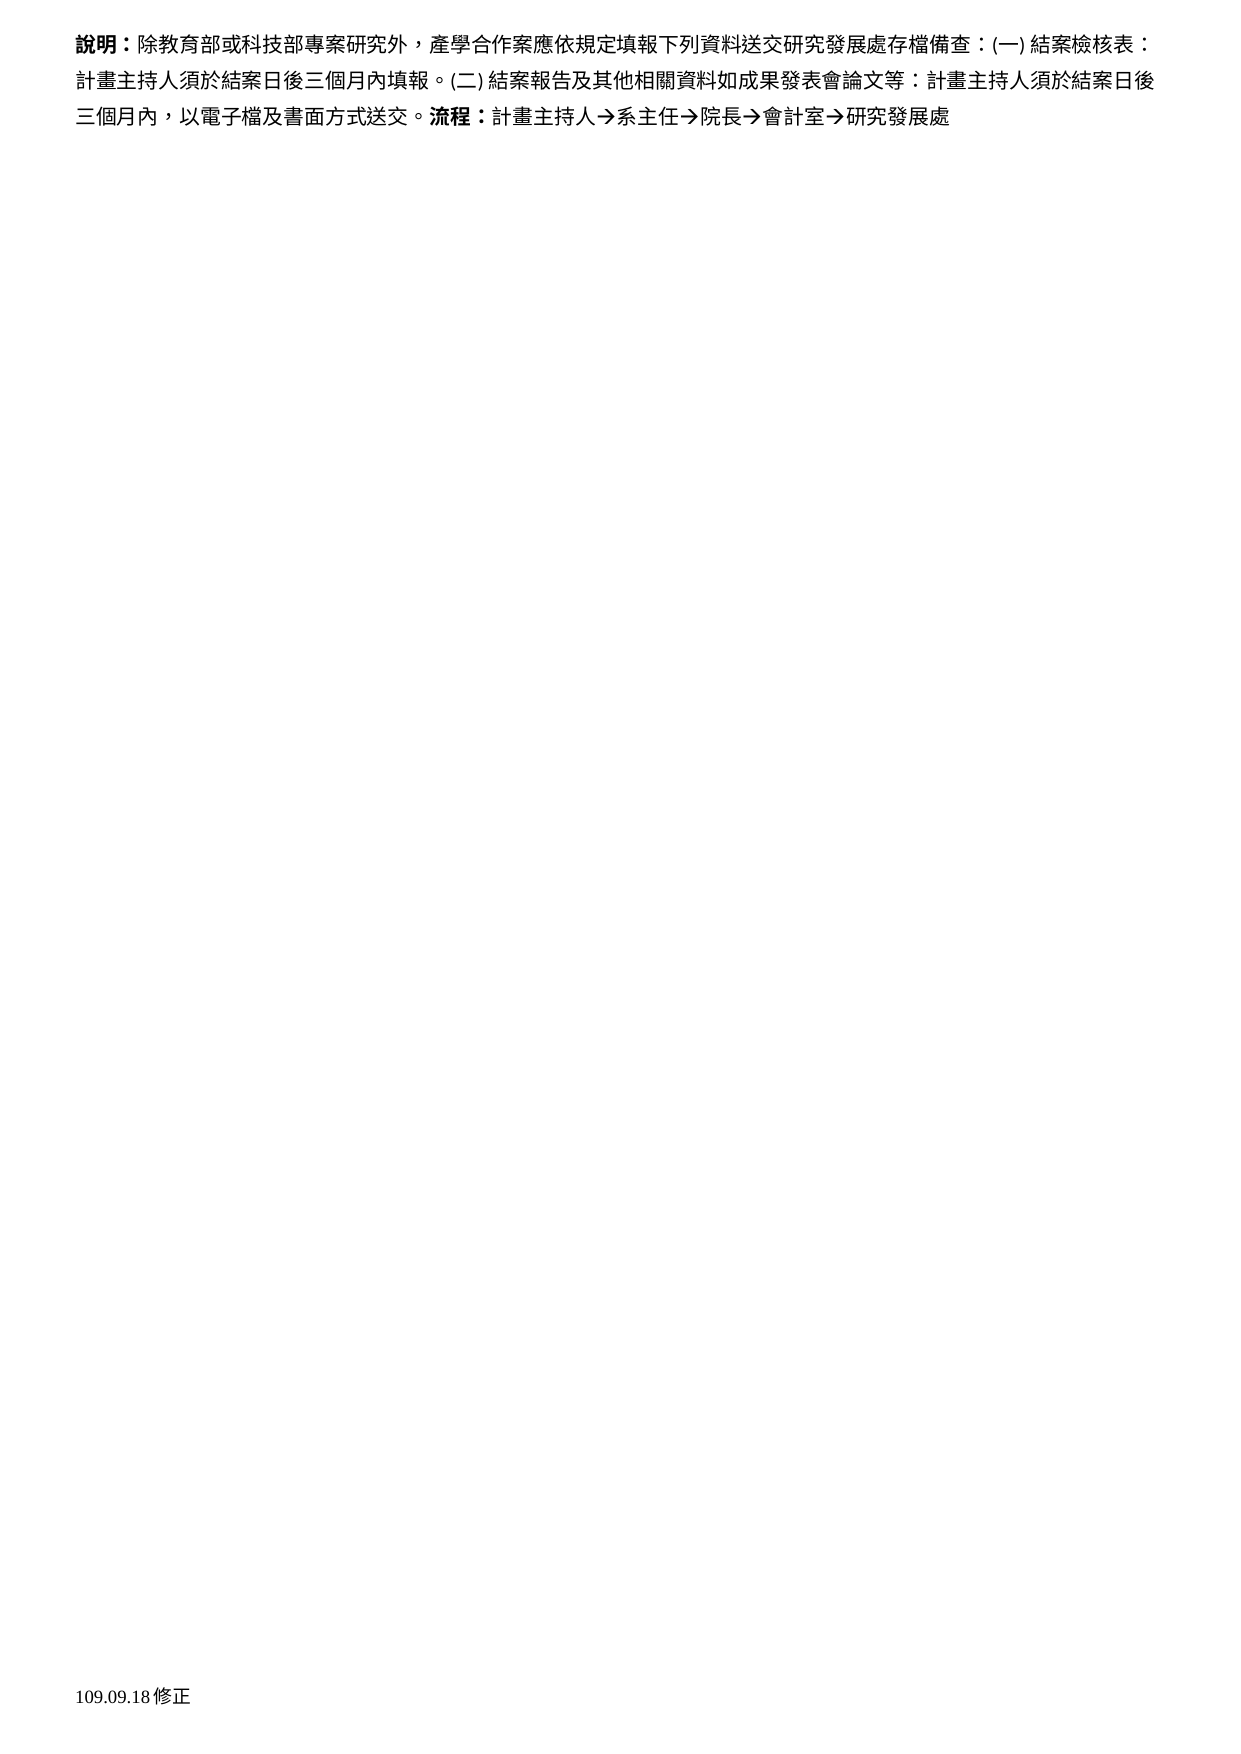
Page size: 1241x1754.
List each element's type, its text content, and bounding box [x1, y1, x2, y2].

text 說明：除教育部或科技部專案研究外，產學合作案應依規定填報下列資料送交研究發展處存檔備查：(一) 結案檢核表：計畫主持人須於結案日後三個月內填報。(二) 結案報告及其他相關資料如成果發表會論文等：計畫主持人須於結案日後三個月內，以電子檔及書面方式送交。流程：計畫主持人系主任院長會計室研究發展處 [75, 28, 1165, 131]
